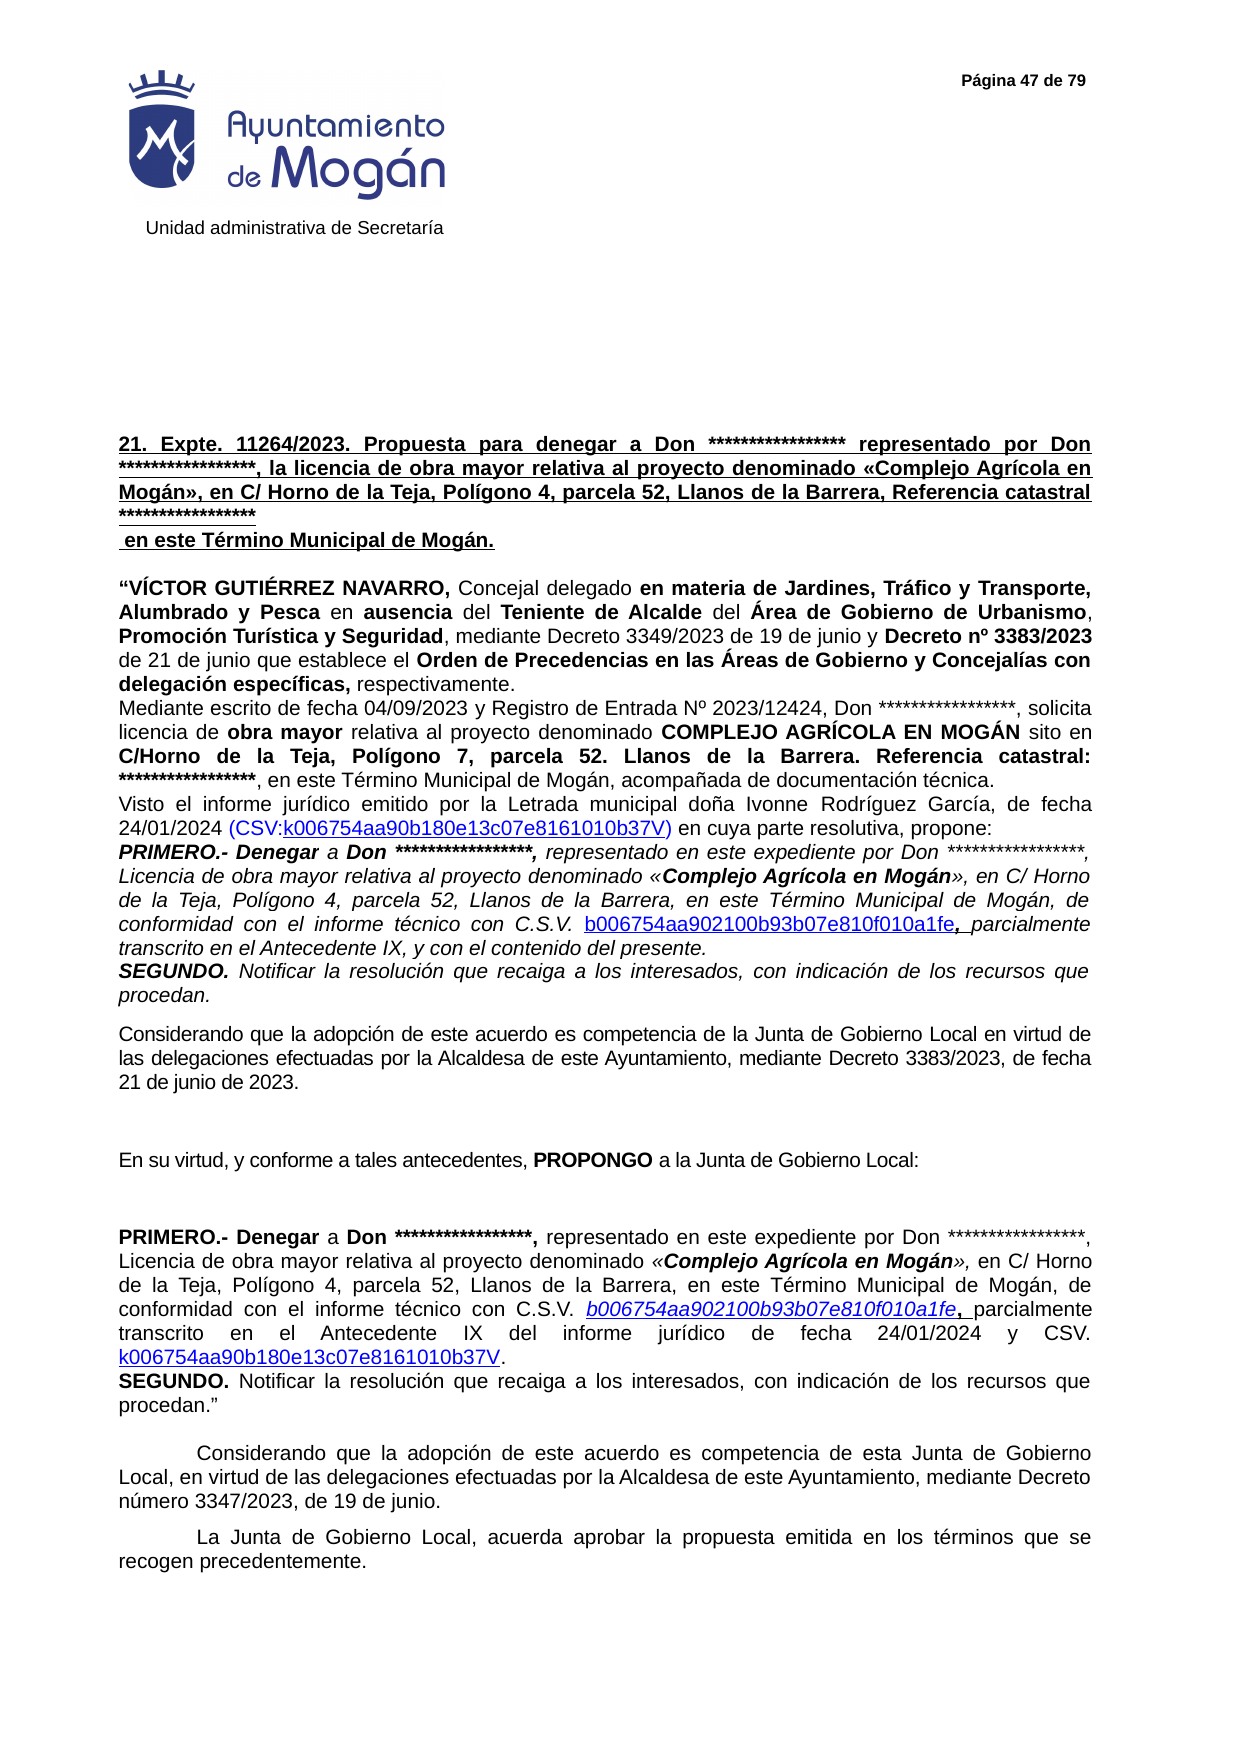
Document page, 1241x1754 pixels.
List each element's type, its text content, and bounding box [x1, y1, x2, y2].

text Considerando que la adopción de este acuerdo es competencia de la Junta de Gobierno Local en virtud de las delegaciones efectuadas por la Alcaldesa de este Ayuntamiento, mediante Decreto 3383/2023, de fecha 21 de junio de 2023. [118, 1022, 1092, 1094]
text “VÍCTOR GUTIÉRREZ NAVARRO, Concejal delegado en materia de Jardines, Tráfico y Transporte, Alumbrado y Pesca en ausencia del Teniente de Alcalde del Área de Gobierno de Urbanismo, Promoción Turística y Seguridad, mediante Decreto 3349/2023 de 19 de junio y Decreto nº 3383/2023 de 21 de junio que establece el Orden de Precedencias en las Áreas de Gobierno y Concejalías con delegación específicas, respectivamente. [118, 576, 1092, 696]
text PRIMERO.- Denegar a Don *****************, representado en este expediente por Don *****************, Licencia de obra mayor relativa al proyecto denominado «Complejo Agrícola en Mogán», en C/ Horno de la Teja, Polígono 4, parcela 52, Llanos de la Barrera, en este Término Municipal de Mogán, de conformidad con el informe técnico con C.S.V. b006754aa902100b93b07e810f010a1fe, parcialmente transcrito en el Antecedente IX del informe jurídico de fecha 24/01/2024 y CSV. k006754aa90b180e13c07e8161010b37V. [118, 1225, 1092, 1369]
text Mediante escrito de fecha 04/09/2023 y Registro de Entrada Nº 2023/12424, Don *****************, solicita licencia de obra mayor relativa al proyecto denominado COMPLEJO AGRÍCOLA EN MOGÁN sito en C/Horno de la Teja, Polígono 7, parcela 52. Llanos de la Barrera. Referencia catastral: *****************, en este Término Municipal de Mogán, acompañada de documentación técnica. [118, 696, 1092, 792]
text En su virtud, y conforme a tales antecedentes, PROPONGO a la Junta de Gobierno Local: [118, 1147, 1092, 1171]
text PRIMERO.- Denegar a Don *****************, representado en este expediente por Don *****************, Licencia de obra mayor relativa al proyecto denominado «Complejo Agrícola en Mogán», en C/ Horno de la Teja, Polígono 4, parcela 52, Llanos de la Barrera, en este Término Municipal de Mogán, de conformidad con el informe técnico con C.S.V. b006754aa902100b93b07e810f010a1fe, parcialmente transcrito en el Antecedente IX, y con el contenido del presente. [118, 839, 1092, 959]
text Visto el informe jurídico emitido por la Letrada municipal doña Ivonne Rodríguez García, de fecha 24/01/2024 (CSV:k006754aa90b180e13c07e8161010b37V) en cuya parte resolutiva, propone: [118, 792, 1092, 839]
picture [128, 70, 445, 206]
text ***************** [118, 502, 1092, 528]
text SEGUNDO. Notificar la resolución que recaiga a los interesados, con indicación de los recursos que procedan. [118, 959, 1092, 1007]
text *****************, la licencia de obra mayor relativa al proyecto denominado «Complejo Agrícola en [118, 454, 1092, 477]
text SEGUNDO. Notificar la resolución que recaiga a los interesados, con indicación de los recursos que procedan.” [118, 1369, 1092, 1417]
text Considerando que la adopción de este acuerdo es competencia de esta Junta de Gobierno Local, en virtud de las delegaciones efectuadas por la Alcaldesa de este Ayuntamiento, mediante Decreto número 3347/2023, de 19 de junio. [118, 1441, 1092, 1512]
text La Junta de Gobierno Local, acuerda aprobar la propuesta emitida en los términos que se recogen precedentemente. [118, 1525, 1092, 1573]
text 21. Expte. 11264/2023. Propuesta para denegar a Don ***************** representado por Don [118, 432, 1092, 453]
text Mogán», en C/ Horno de la Teja, Polígono 4, parcela 52, Llanos de la Barrera, Referencia catastral [118, 478, 1092, 501]
text en este Término Municipal de Mogán. [118, 528, 1092, 552]
